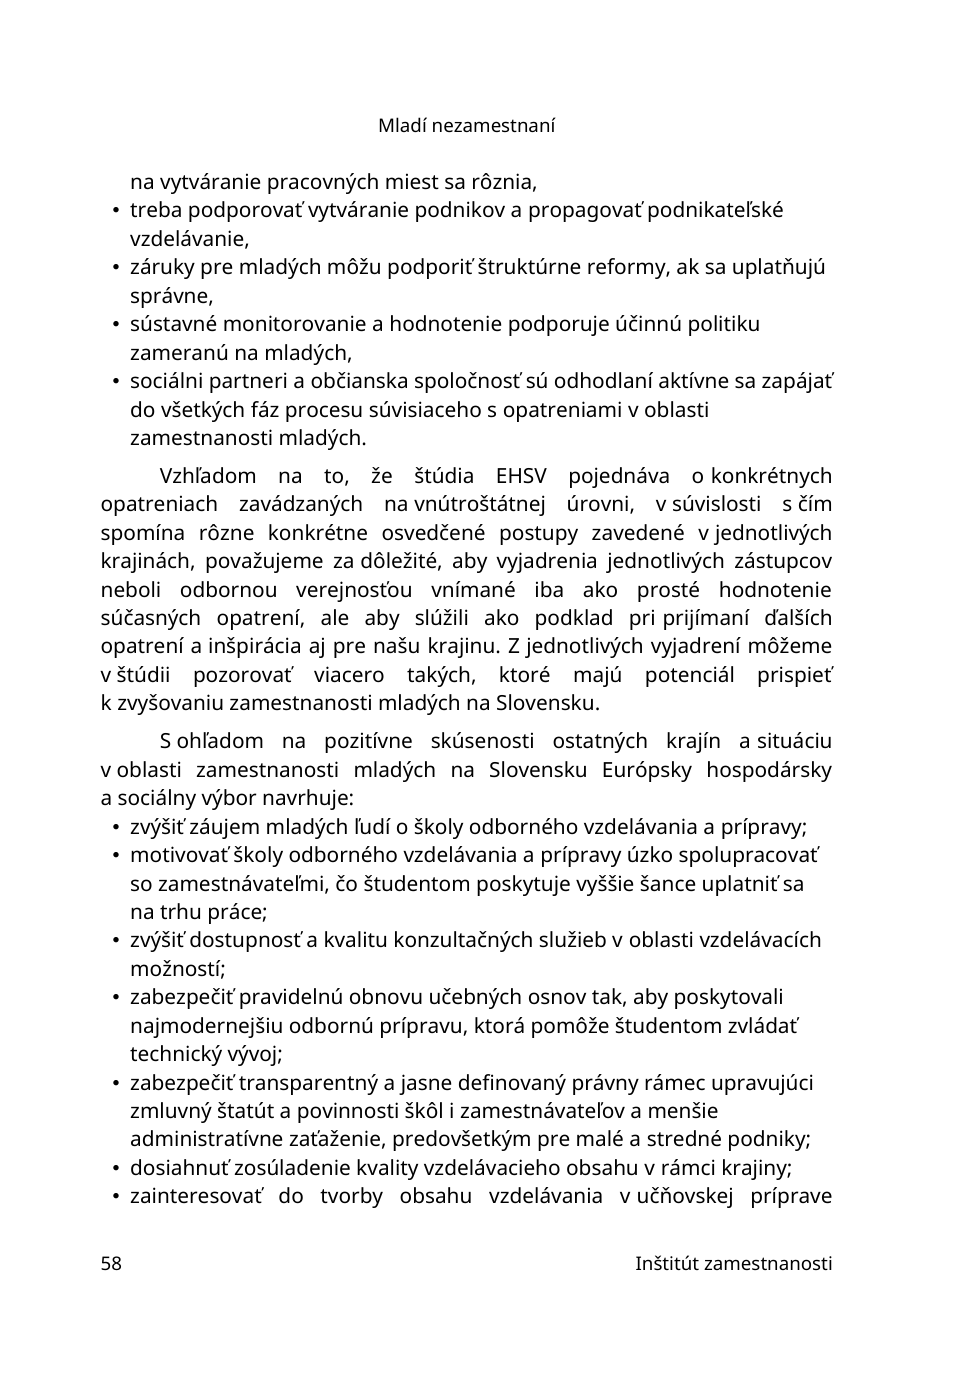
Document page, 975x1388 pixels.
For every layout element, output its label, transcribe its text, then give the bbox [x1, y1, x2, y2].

text Vzhľadom na to, že štúdia EHSV pojednáva o konkrétnych opatreniach zavádzaných na vnútroštátnej úrovni, v súvislosti s čím spomína rôzne konkrétne osvedčené postupy zavedené v jednotlivých krajinách, považujeme za dôležité, aby vyjadrenia jednotlivých zástupcov neboli odbornou verejnosťou vnímané iba ako prosté hodnotenie súčasných opatrení, ale aby slúžili ako podklad pri prijímaní ďalších opatrení a inšpirácia aj pre našu krajinu. Z jednotlivých vyjadrení môžeme v štúdii pozorovať viacero takých, ktoré majú potenciál prispieť k zvyšovaniu zamestnanosti mladých na Slovensku. [100, 461, 833, 717]
list zvýšiť záujem mladých ľudí o školy odborného vzdelávania a prípravy; [112, 812, 833, 840]
list na vytváranie pracovných miest sa rôznia, [112, 167, 833, 196]
text S ohľadom na pozitívne skúsenosti ostatných krajín a situáciu v oblasti zamestnanosti mladých na Slovensku Európsky hospodársky a sociálny výbor navrhuje: [100, 726, 833, 812]
list motivovať školy odborného vzdelávania a prípravy úzko spolupracovať so zamestnávateľmi, čo študentom poskytuje vyššie šance uplatniť sa na trhu práce; [112, 840, 833, 926]
list zabezpečiť pravidelnú obnovu učebných osnov tak, aby poskytovali najmodernejšiu odbornú prípravu, ktorá pomôže študentom zvládať technický vývoj; [112, 982, 833, 1068]
list sústavné monitorovanie a hodnotenie podporuje účinnú politiku zameranú na mladých, [112, 309, 833, 366]
list zainteresovať do tvorby obsahu vzdelávania v učňovskej príprave [112, 1181, 833, 1210]
list zabezpečiť transparentný a jasne definovaný právny rámec upravujúci zmluvný štatút a povinnosti škôl i zamestnávateľov a menšie administratívne zaťaženie, predovšetkým pre malé a stredné podniky; [112, 1068, 833, 1153]
list záruky pre mladých môžu podporiť štruktúrne reformy, ak sa uplatňujú správne, [112, 252, 833, 309]
list treba podporovať vytváranie podnikov a propagovať podnikateľské vzdelávanie, [112, 196, 833, 252]
list dosiahnuť zosúladenie kvality vzdelávacieho obsahu v rámci krajiny; [112, 1153, 833, 1181]
list zvýšiť dostupnosť a kvalitu konzultačných služieb v oblasti vzdelávacích možností; [112, 926, 833, 982]
list sociálni partneri a občianska spoločnosť sú odhodlaní aktívne sa zapájať do všetkých fáz procesu súvisiaceho s opatreniami v oblasti zamestnanosti mladých. [112, 366, 833, 452]
